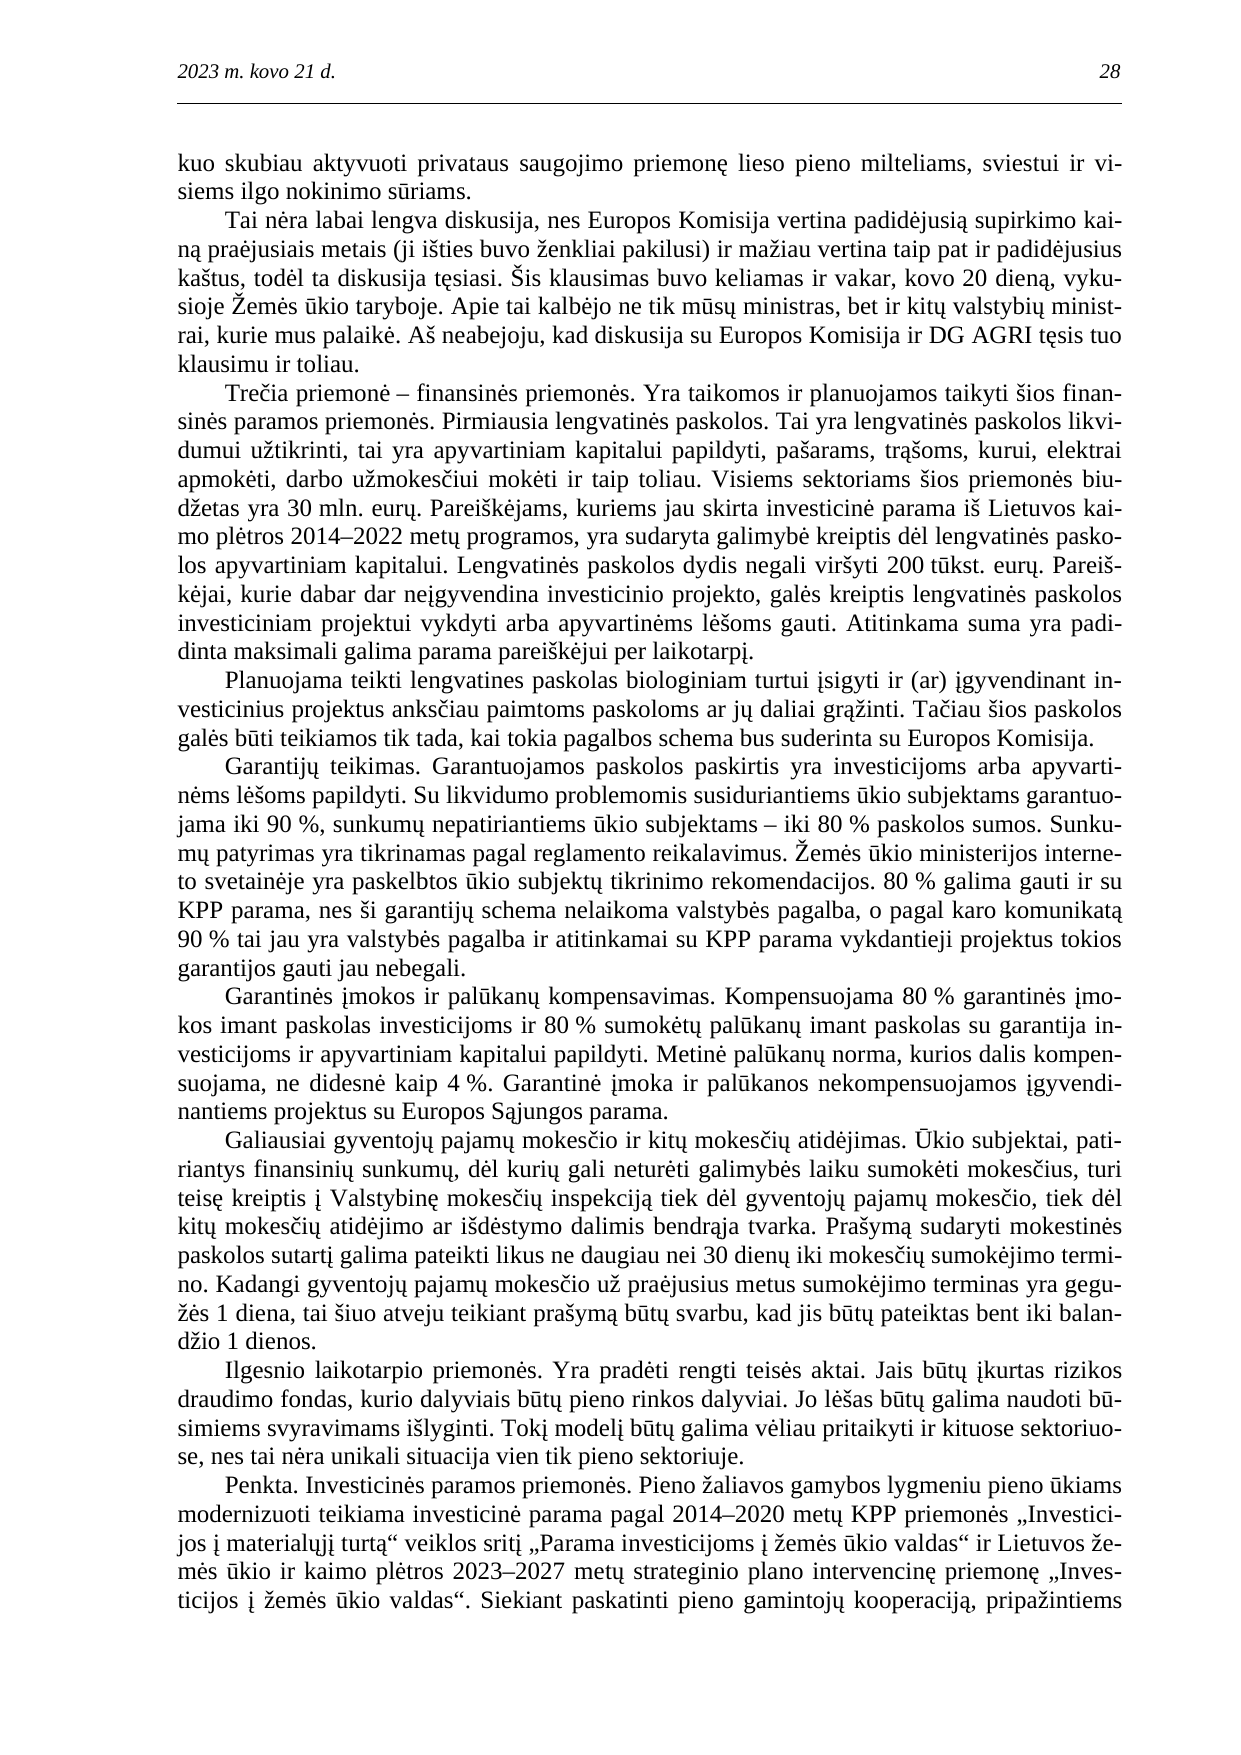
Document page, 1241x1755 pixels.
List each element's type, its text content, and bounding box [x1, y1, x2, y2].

text Ga­ran­ti­nės įmo­kos ir pa­lū­ka­nų kom­pen­sa­vi­mas. Kom­pen­suo­ja­ma 80 % ga­ran­ti­nės įmo­kos imant pa­sko­las in­ves­ti­ci­joms ir 80 % su­mo­kė­tų pa­lū­ka­nų imant pa­sko­las su ga­ran­ti­ja in­ves­ti­ci­joms ir apy­var­ti­niam ka­pi­ta­lui pa­pil­dy­ti. Me­ti­nė pa­lū­ka­nų nor­ma, ku­rios da­lis kom­pen­suo­ja­ma, ne di­des­nė kaip 4 %. Ga­ran­ti­nė įmo­ka ir pa­lū­ka­nos ne­kom­pen­suo­ja­mos įgy­ven­di­nan­tiems pro­jek­tus su Eu­ro­pos Są­jun­gos pa­ra­ma. [177, 981, 1122, 1125]
text Pla­nuo­ja­ma teik­ti leng­va­ti­nes pa­sko­las bio­lo­gi­niam tur­tui įsi­gy­ti ir (ar) įgy­ven­di­nant in­ves­ti­ci­nius pro­jek­tus anks­čiau pa­im­toms pa­sko­loms ar jų da­liai grą­žin­ti. Ta­čiau šios pa­sko­los ga­lės bū­ti tei­kia­mos tik ta­da, kai to­kia pa­gal­bos sche­ma bus su­de­rin­ta su Eu­ro­pos Ko­mi­si­ja. [177, 665, 1122, 751]
text Ga­ran­ti­jų tei­ki­mas. Ga­ran­tuo­ja­mos pa­sko­los pa­skir­tis yra in­ves­ti­ci­joms ar­ba apy­var­ti­nėms lė­šoms pa­pil­dy­ti. Su lik­vi­du­mo pro­ble­mo­mis su­si­du­rian­tiems ūkio sub­jek­tams ga­ran­tuo­ja­ma iki 90 %, sun­ku­mų ne­pa­ti­rian­tiems ūkio sub­jek­tams – iki 80 % pa­sko­los su­mos. Sun­ku­mų pa­ty­ri­mas yra tik­ri­na­mas pa­gal reg­la­men­to rei­ka­la­vi­mus. Že­mės ūkio mi­nis­te­ri­jos in­ter­ne­to sve­tai­nė­je yra pa­skelb­tos ūkio sub­jek­tų tik­ri­ni­mo re­ko­men­da­ci­jos. 80 % ga­li­ma gau­ti ir su KPP pa­ra­ma, nes ši ga­ran­ti­jų sche­ma ne­lai­ko­ma vals­ty­bės pa­gal­ba, o pa­gal ka­ro ko­mu­ni­ka­tą 90 % tai jau yra vals­ty­bės pa­gal­ba ir ati­tin­ka­mai su KPP pa­ra­ma vyk­dan­tie­ji pro­jek­tus to­kios ga­ran­ti­jos gau­ti jau ne­be­ga­li. [177, 751, 1122, 981]
text kuo sku­biau ak­ty­vuo­ti pri­va­taus sau­go­ji­mo prie­mo­nę lie­so pie­no mil­te­liams, svies­tui ir vi­siems il­go no­ki­ni­mo sū­riams. [177, 148, 1122, 205]
text Tre­čia prie­mo­nė – fi­nan­si­nės prie­mo­nės. Yra tai­ko­mos ir pla­nuo­ja­mos tai­ky­ti šios fi­nan­si­nės pa­ra­mos prie­mo­nės. Pir­miau­sia leng­va­ti­nės pa­sko­los. Tai yra leng­va­ti­nės pa­sko­los lik­vi­du­mui už­tik­rin­ti, tai yra apy­var­ti­niam ka­pi­ta­lui pa­pil­dy­ti, pa­ša­rams, trą­šoms, ku­rui, elek­trai ap­mo­kė­ti, dar­bo už­mo­kes­čiui mo­kė­ti ir taip to­liau. Vi­siems sek­to­riams šios prie­mo­nės biu­dže­tas yra 30 mln. eu­rų. Pa­reiš­kė­jams, ku­riems jau skir­ta in­ves­ti­ci­nė pa­ra­ma iš Lie­tu­vos kai­mo plėt­ros 2014–2022 me­tų pro­gra­mos, yra su­da­ry­ta ga­li­my­bė kreip­tis dėl leng­va­ti­nės pa­sko­los apy­var­ti­niam ka­pi­ta­lui. Leng­va­ti­nės pa­sko­los dy­dis ne­ga­li vir­šy­ti 200 tūkst. eu­rų. Pa­reiš­kė­jai, ku­rie da­bar dar ne­įgy­ven­di­na in­ves­ti­ci­nio pro­jek­to, ga­lės kreip­tis leng­va­ti­nės pa­sko­los in­ves­ti­ci­niam pro­jek­tui vyk­dy­ti ar­ba apy­var­ti­nėms lė­šoms gau­ti. Ati­tin­ka­ma su­ma yra pa­di­din­ta ma­k­si­ma­li ga­li­ma pa­ra­ma pa­reiš­kė­jui per lai­ko­tar­pį. [177, 378, 1122, 665]
text Ga­liau­siai gy­ven­to­jų pa­ja­mų mo­kes­čio ir ki­tų mo­kes­čių ati­dė­ji­mas. Ūkio sub­jek­tai, pa­ti­rian­tys fi­nan­si­nių sun­ku­mų, dėl ku­rių ga­li ne­tu­rė­ti ga­li­my­bės lai­ku su­mo­kė­ti mo­kes­čius, tu­ri tei­sę kreip­tis į Vals­ty­bi­nę mo­kes­čių ins­pek­ci­ją tiek dėl gy­ven­to­jų pa­ja­mų mo­kes­čio, tiek dėl ki­tų mo­kes­čių ati­dė­ji­mo ar iš­dės­ty­mo da­li­mis ben­drą­ja tvar­ka. Pra­šy­mą su­da­ry­ti mo­kes­ti­nės pa­sko­los su­tar­tį ga­li­ma pa­teik­ti li­kus ne dau­giau nei 30 die­nų iki mo­kes­čių su­mo­kė­ji­mo ter­mi­no. Ka­dan­gi gy­ven­to­jų pa­ja­mų mo­kes­čio už pra­ėju­sius me­tus su­mo­kė­ji­mo ter­mi­nas yra ge­gu­žės 1 die­na, tai šiuo at­ve­ju tei­kiant pra­šy­mą bū­tų svar­bu, kad jis bū­tų pa­teik­tas bent iki ba­lan­džio 1 die­nos. [177, 1125, 1122, 1355]
text Il­ges­nio lai­ko­tar­pio prie­mo­nės. Yra pra­dė­ti reng­ti tei­sės ak­tai. Jais bū­tų įkur­tas ri­zi­kos drau­di­mo fon­das, ku­rio da­ly­viais bū­tų pie­no rin­kos da­ly­viai. Jo lė­šas bū­tų ga­li­ma nau­do­ti bū­si­miems svy­ra­vi­mams iš­ly­gin­ti. To­kį mo­de­lį bū­tų ga­li­ma vė­liau pri­tai­ky­ti ir ki­tuo­se sek­to­riuo­se, nes tai nė­ra uni­ka­li si­tu­a­ci­ja vien tik pie­no sek­to­riu­je. [177, 1355, 1122, 1470]
text Penk­ta. In­ves­ti­ci­nės pa­ra­mos prie­mo­nės. Pie­no ža­lia­vos ga­my­bos lyg­me­niu pie­no ūkiams mo­der­ni­zuo­ti tei­kia­ma in­ves­ti­ci­nė pa­ra­ma pa­gal 2014–2020 me­tų KPP prie­mo­nės „In­ves­ti­ci­jos į ma­te­ria­lų­jį tur­tą“ veik­los sri­tį „Pa­ra­ma in­ves­ti­ci­joms į že­mės ūkio val­das“ ir Lie­tu­vos že­mės ūkio ir kai­mo plėt­ros 2023–2027 me­tų stra­te­gi­nio pla­no in­ter­ven­ci­nę prie­mo­nę „In­ves­tici­jos į že­mės ūkio val­das“. Sie­kiant pa­ska­tin­ti pie­no ga­min­to­jų ko­o­pe­ra­ci­ją, pri­pa­žin­tiems [177, 1470, 1122, 1614]
text Tai nė­ra la­bai leng­va dis­ku­si­ja, nes Eu­ro­pos Ko­mi­si­ja ver­ti­na pa­di­dė­ju­sią su­pir­ki­mo kai­ną pra­ėju­siais me­tais (ji iš­ties bu­vo žen­kliai pa­ki­lu­si) ir ma­žiau ver­ti­na taip pat ir pa­di­dė­ju­sius kaš­tus, to­dėl ta dis­ku­si­ja tę­sia­si. Šis klau­si­mas bu­vo ke­lia­mas ir va­kar, ko­vo 20 die­ną, vy­ku­sio­je Že­mės ūkio ta­ry­bo­je. Apie tai kal­bė­jo ne tik mū­sų mi­nist­ras, bet ir ki­tų vals­ty­bių mi­nist­rai, ku­rie mus pa­lai­kė. Aš ne­abe­jo­ju, kad dis­ku­si­ja su Eu­ro­pos Ko­mi­si­ja ir DG AGRI tę­sis tuo klau­si­mu ir to­liau. [177, 205, 1122, 378]
